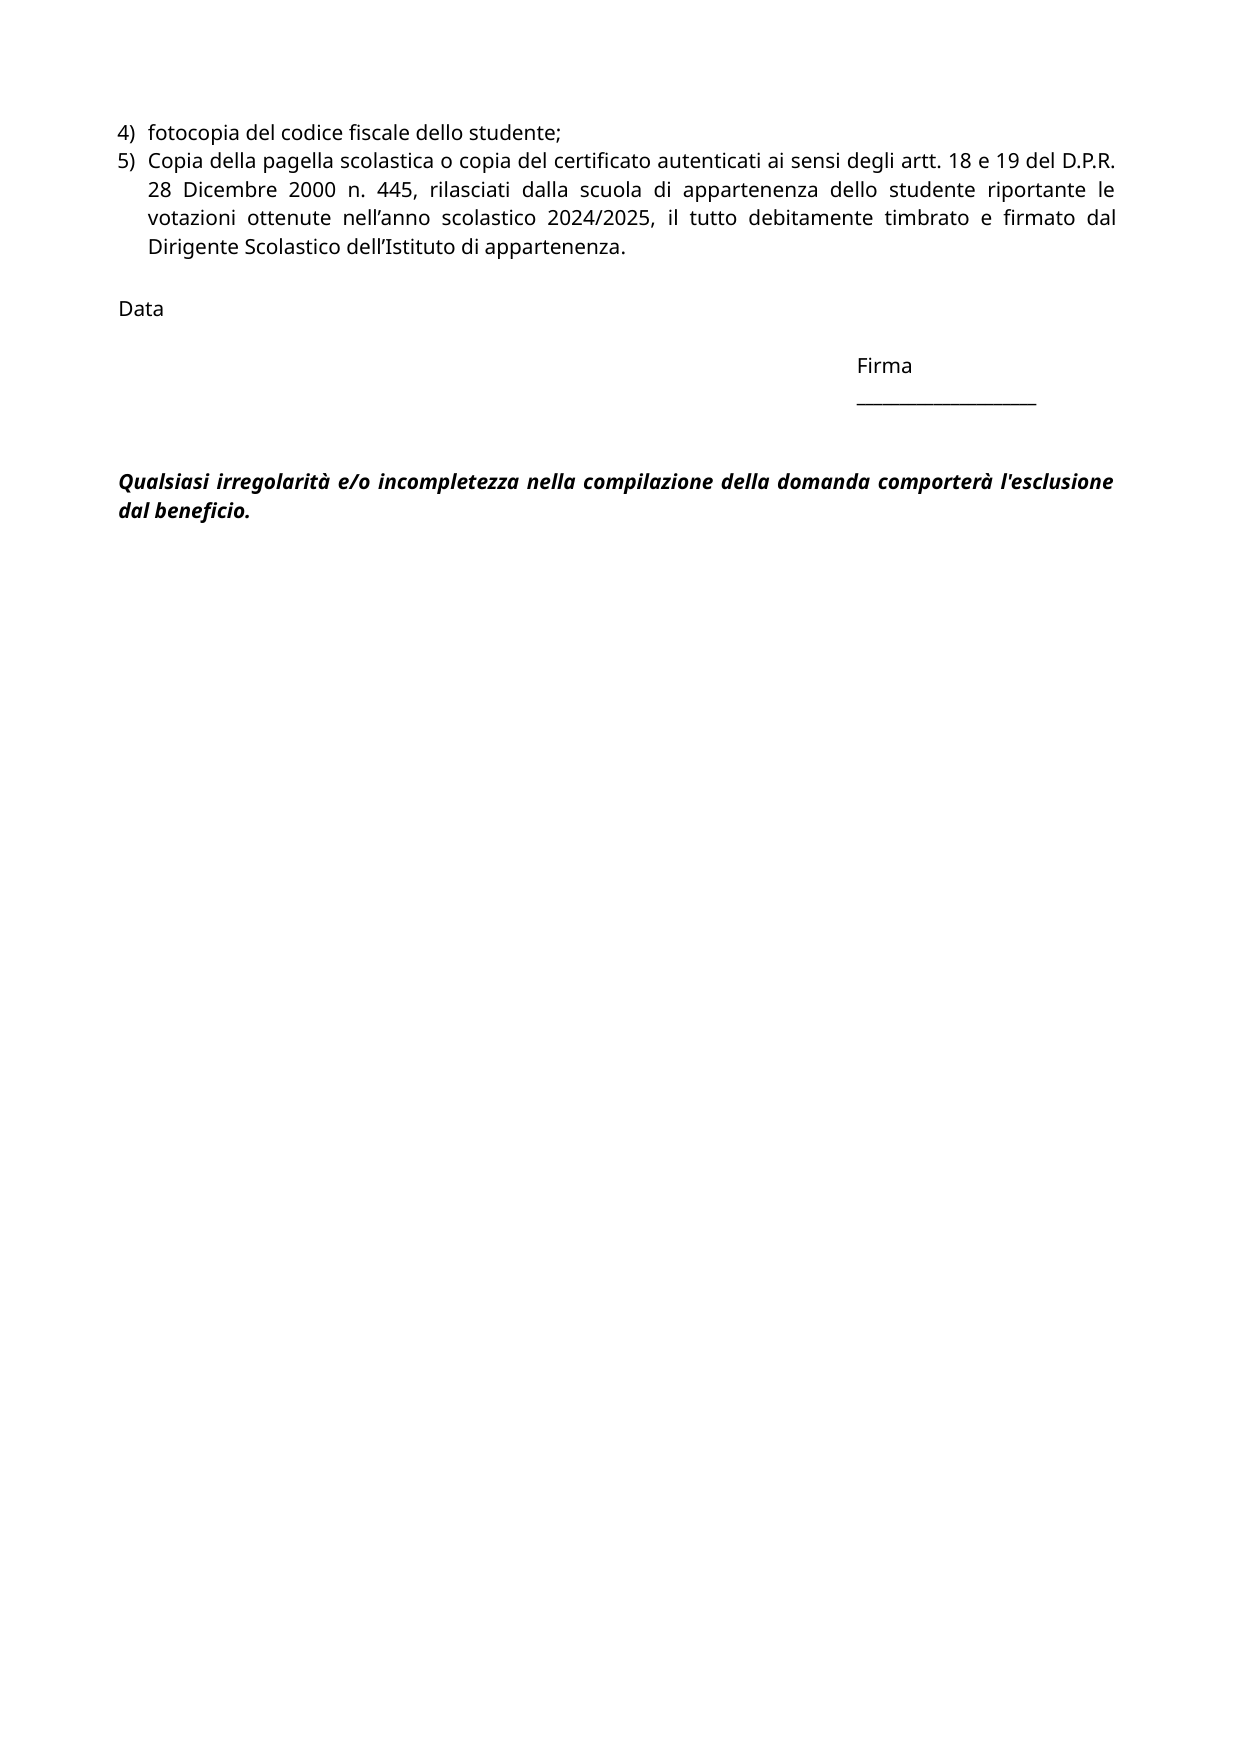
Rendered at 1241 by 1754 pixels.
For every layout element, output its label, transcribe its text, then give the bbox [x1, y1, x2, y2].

text Data [118, 294, 1117, 323]
list Copia della pagella scolastica o copia del certificato autenticati ai sensi degli artt. 18 e 19 del D.P.R. 28 Dicembre 2000 n. 445, rilasciati dalla scuola di appartenenza dello studente riportante le votazioni ottenute nell’anno scolastico 2024/2025, il tutto debitamente timbrato e firmato dal Dirigente Scolastico dell’Istituto di appartenenza. [117, 147, 1117, 260]
list fotocopia del codice fiscale dello studente; [117, 118, 1117, 147]
text Firma [118, 351, 1117, 380]
text _____________________ [118, 380, 1117, 408]
text Qualsiasi irregolarità e/o incompletezza nella compilazione della domanda comporterà l'esclusione dal beneficio. [118, 467, 1117, 524]
